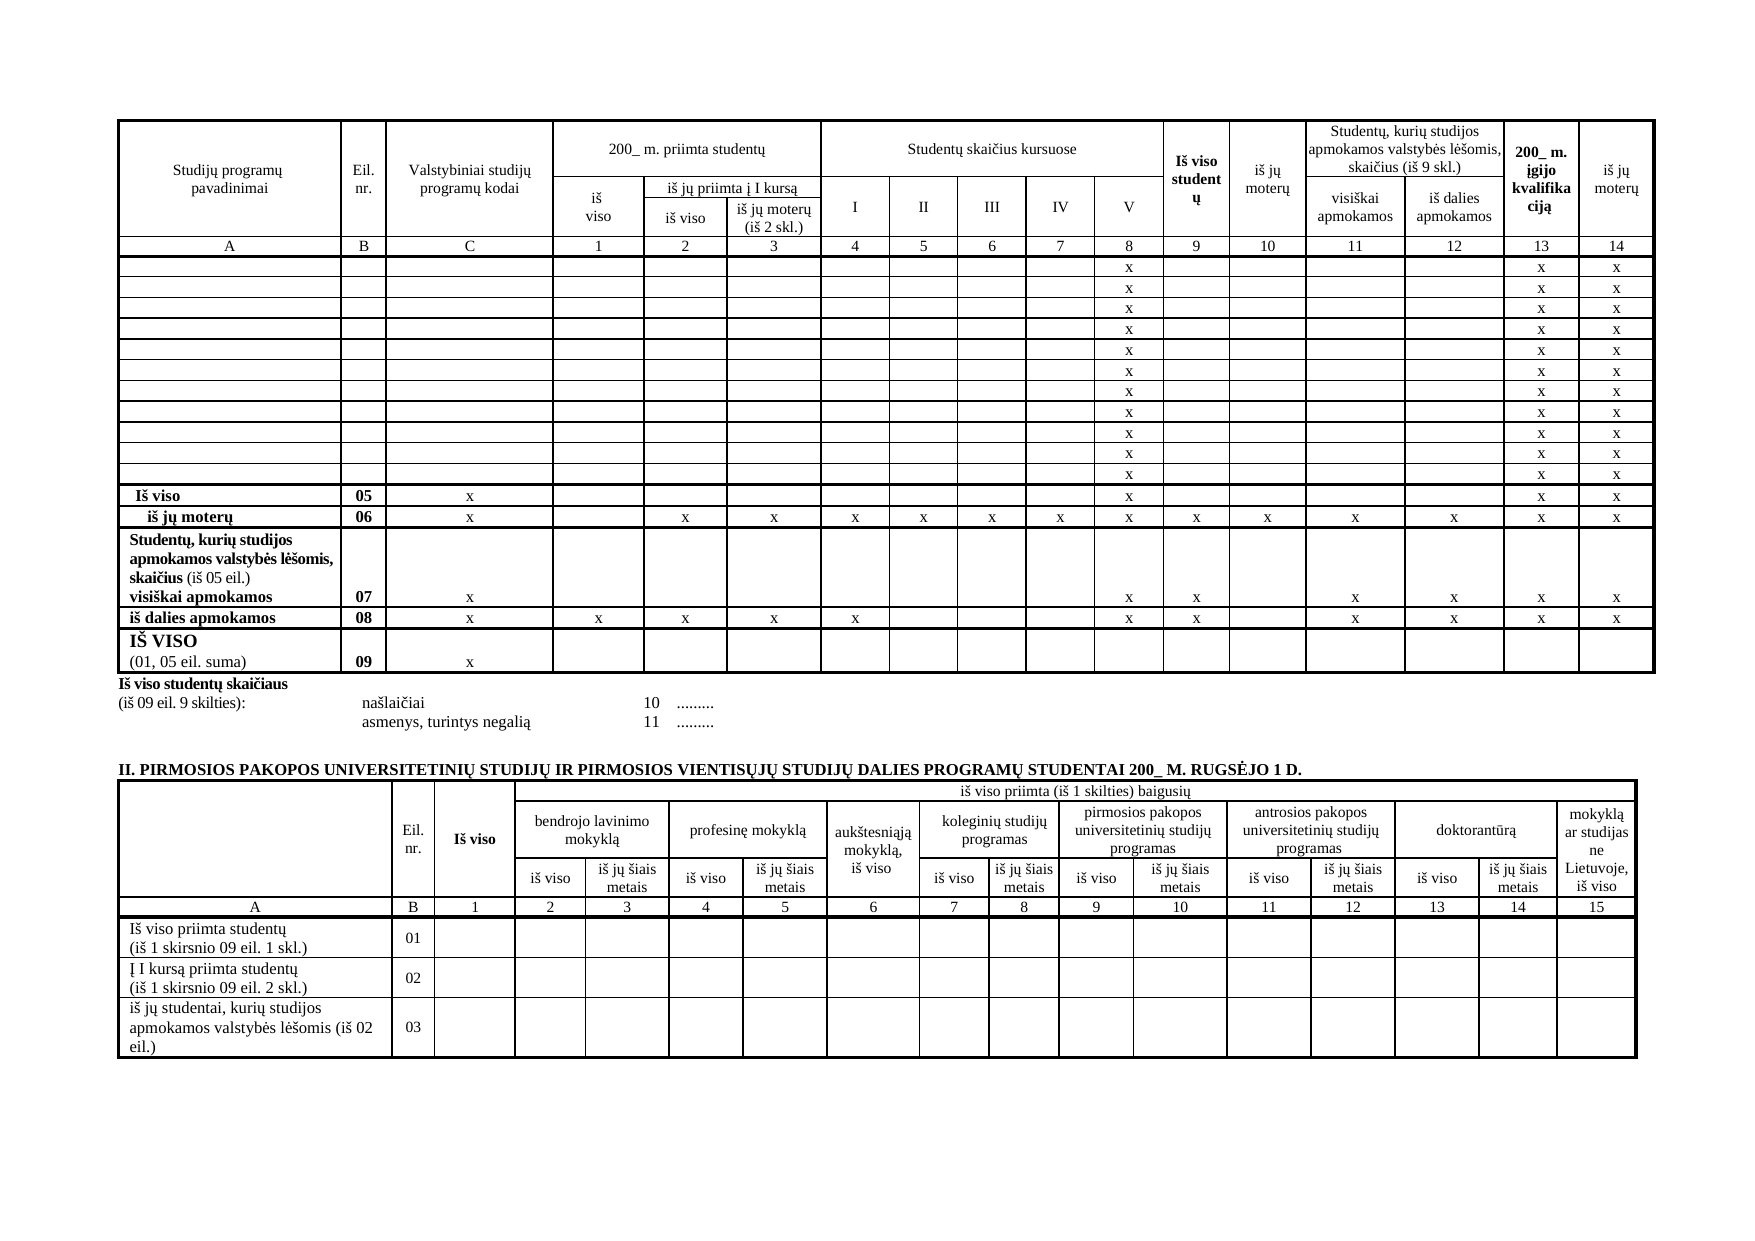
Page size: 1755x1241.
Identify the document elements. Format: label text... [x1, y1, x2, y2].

table_cell [1230, 277, 1305, 297]
table_cell [554, 402, 643, 421]
table_cell [120, 443, 340, 462]
table_cell [1406, 486, 1503, 505]
table_cell Iš viso priimta studentų (iš 1 skirsnio 09 eil. 1 skl.) [120, 919, 391, 957]
table_cell [670, 919, 742, 957]
table_cell 6 [828, 898, 919, 915]
table_cell [1164, 360, 1229, 379]
table_cell [120, 277, 340, 297]
table_cell [1396, 919, 1478, 957]
table_cell x [1505, 298, 1578, 317]
table_cell iš jų šiais metais [1312, 859, 1394, 896]
table_cell [387, 529, 552, 587]
table_cell [645, 258, 726, 276]
table_cell [1027, 277, 1094, 297]
table_cell [342, 381, 385, 400]
table_cell [554, 319, 643, 338]
table_cell [890, 360, 957, 379]
table_cell [387, 443, 552, 462]
table_cell x [1505, 423, 1578, 442]
table_cell x [1307, 507, 1404, 526]
table_cell 13 [1505, 237, 1578, 255]
table_cell [1230, 298, 1305, 317]
table_cell [1480, 919, 1556, 957]
table_cell x [387, 507, 552, 526]
table_cell visiškai apmokamos [120, 587, 340, 606]
table_cell [670, 998, 742, 1056]
table_cell [1134, 919, 1226, 957]
table_cell [890, 277, 957, 297]
table_cell [342, 360, 385, 379]
table_cell x [1095, 443, 1163, 462]
table_cell [890, 402, 957, 421]
table_cell x [958, 507, 1025, 526]
table_cell [1307, 360, 1404, 379]
table_cell [645, 486, 726, 505]
table_cell [586, 919, 668, 957]
table_cell [1027, 587, 1094, 606]
table_cell 02 [393, 958, 434, 997]
table_cell [342, 298, 385, 317]
table_cell [1230, 360, 1305, 379]
table_cell x [1406, 587, 1503, 606]
table_cell 08 [342, 608, 385, 627]
table_cell [1406, 277, 1503, 297]
table_cell 7 [920, 898, 988, 915]
table_cell [822, 258, 889, 276]
table_cell [1230, 381, 1305, 400]
table_cell [645, 423, 726, 442]
table_cell [554, 464, 643, 483]
table_header iš jų moterų [1230, 122, 1305, 236]
text (iš 09 eil. 9 skilties): našlaičiai 10 ......... [118, 693, 1636, 712]
table_cell [387, 298, 552, 317]
table_cell 9 [1060, 898, 1133, 915]
table_cell [1307, 630, 1404, 671]
table_header Valstybiniai studijų programų kodai [387, 122, 552, 236]
table_cell x [387, 630, 552, 671]
table_cell [890, 258, 957, 276]
table_header iš jų moterų [1580, 122, 1652, 236]
table_cell x [890, 507, 957, 526]
table_cell 2 [645, 237, 726, 255]
table_cell [822, 277, 889, 297]
table_cell x [1406, 608, 1503, 627]
table_cell [1027, 529, 1094, 587]
table_cell [1406, 464, 1503, 483]
table_cell x [1580, 464, 1652, 483]
table_cell [120, 258, 340, 276]
table_cell [1230, 258, 1305, 276]
table_cell [387, 360, 552, 379]
table_cell [958, 608, 1025, 627]
table_cell iš viso [1396, 859, 1478, 896]
table_cell [1580, 529, 1652, 587]
table_cell iš jų šiais metais [990, 859, 1058, 896]
table_cell [920, 998, 988, 1056]
table_cell 7 [1027, 237, 1094, 255]
table_cell x [1095, 507, 1163, 526]
table_cell [1230, 587, 1305, 606]
table_cell [554, 529, 643, 587]
table_cell [342, 443, 385, 462]
table_cell Studentų, kurių studijos apmokamos valstybės lėšomis, skaičius (iš 05 eil.) [120, 529, 340, 587]
table_cell [342, 258, 385, 276]
table_cell 6 [958, 237, 1025, 255]
table_cell [387, 423, 552, 442]
table_cell [728, 360, 820, 379]
table_cell 3 [586, 898, 668, 915]
table_cell III [958, 177, 1025, 236]
table_cell [1312, 919, 1394, 957]
table_cell [1480, 998, 1556, 1056]
table_cell [1164, 298, 1229, 317]
table_cell 10 [1230, 237, 1305, 255]
table_cell [958, 277, 1025, 297]
table_cell [1230, 630, 1305, 671]
table_cell [120, 464, 340, 483]
table_cell [342, 464, 385, 483]
table_cell [586, 998, 668, 1056]
table_cell [1164, 423, 1229, 442]
table_cell [728, 298, 820, 317]
table_header 200_ m. priimta studentų [554, 122, 820, 176]
table_cell [645, 381, 726, 400]
table_cell x [1406, 507, 1503, 526]
table_cell [1095, 529, 1163, 587]
table_header Iš viso [435, 782, 514, 896]
table_cell [1230, 608, 1305, 627]
table_cell [387, 402, 552, 421]
table_header Iš viso studentų [1164, 122, 1229, 236]
table_cell x [1580, 608, 1652, 627]
table_cell [1307, 319, 1404, 338]
table_cell [1307, 381, 1404, 400]
table_cell [435, 998, 514, 1056]
table_cell [1307, 423, 1404, 442]
table_cell [554, 360, 643, 379]
table_cell [120, 298, 340, 317]
table_cell x [1580, 340, 1652, 359]
table_cell [342, 277, 385, 297]
table_cell [822, 340, 889, 359]
table_cell x [822, 507, 889, 526]
table_cell iš viso [645, 198, 726, 236]
table_cell [1406, 381, 1503, 400]
table_cell [958, 340, 1025, 359]
table_header Studijų programų pavadinimai [120, 122, 340, 236]
table_cell iš viso [670, 859, 742, 896]
table_cell [1027, 319, 1094, 338]
table_cell [1406, 529, 1503, 587]
table_cell [1164, 258, 1229, 276]
table_cell [728, 443, 820, 462]
table_cell x [1505, 258, 1578, 276]
table_cell x [1580, 360, 1652, 379]
table_cell [958, 258, 1025, 276]
table_cell [1406, 443, 1503, 462]
table_cell [342, 319, 385, 338]
table_cell x [1164, 608, 1229, 627]
table_cell [1406, 340, 1503, 359]
table_cell x [1580, 587, 1652, 606]
table_cell [1406, 319, 1503, 338]
table_cell [990, 998, 1058, 1056]
table_cell [1230, 486, 1305, 505]
table_cell [728, 277, 820, 297]
table_cell [1580, 630, 1652, 671]
table_cell 8 [990, 898, 1058, 915]
table_cell 06 [342, 507, 385, 526]
table_cell x [1505, 319, 1578, 338]
table_cell [822, 319, 889, 338]
table_header Eil. nr. [342, 122, 385, 236]
table_cell [1027, 360, 1094, 379]
table_cell 12 [1312, 898, 1394, 915]
table_cell x [387, 486, 552, 505]
table_cell [1480, 958, 1556, 997]
table_cell x [1307, 608, 1404, 627]
table_cell iš dalies apmokamos [1406, 177, 1503, 236]
table_cell [822, 587, 889, 606]
table_cell 8 [1095, 237, 1163, 255]
table_cell [516, 998, 585, 1056]
table_cell [1230, 423, 1305, 442]
table_cell [1312, 958, 1394, 997]
table_cell x [387, 608, 552, 627]
table_cell A [120, 898, 391, 915]
table_cell x [1580, 402, 1652, 421]
table_cell x [1580, 258, 1652, 276]
table_cell [1164, 340, 1229, 359]
table_cell x [1095, 277, 1163, 297]
table_cell [1164, 630, 1229, 671]
table_cell [120, 360, 340, 379]
table_cell [890, 464, 957, 483]
table_cell Iš viso [120, 486, 340, 505]
table_cell [822, 529, 889, 587]
table_cell [645, 277, 726, 297]
table_cell [120, 402, 340, 421]
table_cell 14 [1480, 898, 1556, 915]
table_cell A [120, 237, 340, 255]
table_cell [645, 443, 726, 462]
table_cell [120, 340, 340, 359]
table_cell [822, 381, 889, 400]
table_cell [890, 486, 957, 505]
table_cell [728, 587, 820, 606]
table_cell [890, 608, 957, 627]
table_cell 5 [890, 237, 957, 255]
table_cell [1164, 402, 1229, 421]
table_cell [1027, 298, 1094, 317]
table_cell [1027, 608, 1094, 627]
table_cell Iš viso (01, 05 eil. suma) [120, 630, 340, 671]
table_header iš viso priimta (iš 1 skilties) baigusių [516, 782, 1634, 800]
table_cell [1558, 919, 1634, 957]
table_cell x [1505, 360, 1578, 379]
table_cell [387, 277, 552, 297]
table_cell [744, 919, 826, 957]
table_cell [1164, 277, 1229, 297]
table_cell x [1505, 486, 1578, 505]
table_cell iš jų moterų (iš 2 skl.) [728, 198, 820, 236]
table_cell [744, 958, 826, 997]
table_cell x [1505, 277, 1578, 297]
table_cell [342, 529, 385, 587]
table_cell [1164, 319, 1229, 338]
table_cell [1027, 486, 1094, 505]
table_cell [1027, 630, 1094, 671]
table_cell [1060, 998, 1133, 1056]
table_cell x [1095, 423, 1163, 442]
table_cell [435, 958, 514, 997]
table_cell [890, 381, 957, 400]
table_cell 05 [342, 486, 385, 505]
table_cell [645, 360, 726, 379]
table_cell [387, 319, 552, 338]
table_cell koleginių studijų programas [920, 802, 1058, 857]
table_cell x [1505, 587, 1578, 606]
table_cell [728, 630, 820, 671]
table_header [120, 782, 391, 896]
table_cell [890, 587, 957, 606]
table_cell x [1095, 360, 1163, 379]
table_cell x [1095, 340, 1163, 359]
table_cell [822, 443, 889, 462]
table_cell [728, 381, 820, 400]
table_cell [1307, 402, 1404, 421]
table_cell x [1307, 587, 1404, 606]
table_cell 4 [670, 898, 742, 915]
table_cell [554, 298, 643, 317]
table_cell [958, 298, 1025, 317]
table_cell [1406, 630, 1503, 671]
table_cell [822, 486, 889, 505]
table_cell [120, 381, 340, 400]
table_cell x [1580, 381, 1652, 400]
table_cell [1307, 298, 1404, 317]
table_cell [1228, 958, 1310, 997]
table_cell [1307, 258, 1404, 276]
table_cell [554, 258, 643, 276]
table_cell [387, 340, 552, 359]
table_cell 5 [744, 898, 826, 915]
table_cell [645, 529, 726, 587]
table_cell [1307, 486, 1404, 505]
table_cell 1 [435, 898, 514, 915]
table_cell x [554, 608, 643, 627]
table_cell [828, 998, 919, 1056]
table_cell [1505, 630, 1578, 671]
table_cell [554, 340, 643, 359]
table_cell iš jų šiais metais [1134, 859, 1226, 896]
table_cell [828, 919, 919, 957]
table_cell [728, 402, 820, 421]
table_cell [728, 423, 820, 442]
table_cell [958, 464, 1025, 483]
table_cell [1406, 402, 1503, 421]
table_cell [554, 277, 643, 297]
table_cell visiškai apmokamos [1307, 177, 1404, 236]
table_cell x [1505, 381, 1578, 400]
table_cell [1027, 423, 1094, 442]
table_cell x [1095, 298, 1163, 317]
table_cell [890, 529, 957, 587]
table_cell [1134, 998, 1226, 1056]
table_cell [516, 958, 585, 997]
table_cell [1164, 529, 1229, 587]
table_cell [645, 587, 726, 606]
table_cell IV [1027, 177, 1094, 236]
table_cell [990, 958, 1058, 997]
table_cell [516, 919, 585, 957]
table_cell [1228, 919, 1310, 957]
table_cell x [1580, 486, 1652, 505]
table_cell x [645, 507, 726, 526]
table_cell iš jų moterų [120, 507, 340, 526]
table_header Eil. nr. [393, 782, 434, 896]
table_cell x [1095, 608, 1163, 627]
table_cell [645, 319, 726, 338]
table_cell x [1580, 277, 1652, 297]
table_cell 13 [1396, 898, 1478, 915]
table_cell [1307, 277, 1404, 297]
table_cell B [393, 898, 434, 915]
table_cell [1307, 340, 1404, 359]
table_cell [1164, 464, 1229, 483]
table_cell [1505, 529, 1578, 587]
table_cell 10 [1134, 898, 1226, 915]
table_cell x [1580, 298, 1652, 317]
table_cell profesinę mokyklą [670, 802, 826, 857]
table_cell [1307, 529, 1404, 587]
table_cell [1406, 258, 1503, 276]
table_cell 2 [516, 898, 585, 915]
table_cell x [1230, 507, 1305, 526]
table_cell iš jų šiais metais [744, 859, 826, 896]
table_cell [670, 958, 742, 997]
table_cell [890, 423, 957, 442]
table_cell x [1505, 443, 1578, 462]
table_cell [890, 298, 957, 317]
table_cell [1230, 402, 1305, 421]
table_cell 03 [393, 998, 434, 1056]
table_cell [342, 340, 385, 359]
table_cell [822, 402, 889, 421]
table_cell [920, 958, 988, 997]
table_cell x [1505, 340, 1578, 359]
table_cell [1406, 298, 1503, 317]
table_cell 4 [822, 237, 889, 255]
table_cell [1230, 529, 1305, 587]
table_cell iš jų šiais metais [586, 859, 668, 896]
table_cell [1396, 998, 1478, 1056]
table_cell x [1095, 587, 1163, 606]
table_cell [554, 423, 643, 442]
table_cell x [1505, 402, 1578, 421]
table_cell [554, 587, 643, 606]
table_cell x [822, 608, 889, 627]
table_cell pirmosios pakopos universitetinių studijų programas [1060, 802, 1226, 857]
table_cell x [387, 587, 552, 606]
table_cell [958, 486, 1025, 505]
table_header Studentų skaičius kursuose [822, 122, 1163, 176]
table_cell [958, 423, 1025, 442]
table_cell [958, 529, 1025, 587]
table_cell bendrojo lavinimo mokyklą [516, 802, 668, 857]
table_cell x [1505, 507, 1578, 526]
table_cell B [342, 237, 385, 255]
table_cell [890, 319, 957, 338]
table_cell iš dalies apmokamos [120, 608, 340, 627]
table_cell x [1095, 258, 1163, 276]
text asmenys, turintys negalią 11 ......... [362, 712, 1642, 731]
table_cell x [1505, 464, 1578, 483]
table_cell [958, 402, 1025, 421]
table_cell [1027, 402, 1094, 421]
table_cell [958, 587, 1025, 606]
table_cell [387, 464, 552, 483]
table_cell x [645, 608, 726, 627]
table_cell x [728, 507, 820, 526]
table_cell [1027, 258, 1094, 276]
table_header 200_ m. įgijo kvalifikaciją [1505, 122, 1578, 236]
table_cell [1060, 919, 1133, 957]
table_cell x [1505, 608, 1578, 627]
table_cell [958, 630, 1025, 671]
table_cell [822, 630, 889, 671]
table_cell [645, 402, 726, 421]
table_cell x [1164, 507, 1229, 526]
table_cell I [822, 177, 889, 236]
table_cell [554, 381, 643, 400]
table_cell antrosios pakopos universitetinių studijų programas [1228, 802, 1394, 857]
table_cell C [387, 237, 552, 255]
table_cell [342, 402, 385, 421]
table_cell 11 [1307, 237, 1404, 255]
table_cell [958, 381, 1025, 400]
table_cell [1230, 443, 1305, 462]
table_cell [822, 360, 889, 379]
table_cell x [1164, 587, 1229, 606]
table_cell x [1580, 443, 1652, 462]
table_cell [554, 443, 643, 462]
table_cell iš jų studentai, kurių studijos apmokamos valstybės lėšomis (iš 02 eil.) [120, 998, 391, 1056]
table_cell [1230, 319, 1305, 338]
table_cell [920, 919, 988, 957]
table_cell [1027, 443, 1094, 462]
table_cell [1558, 958, 1634, 997]
table_cell [1060, 958, 1133, 997]
table_cell [1307, 464, 1404, 483]
table_cell [1228, 998, 1310, 1056]
table_cell iš viso [554, 177, 643, 236]
table_cell [890, 630, 957, 671]
table_cell [822, 423, 889, 442]
table_header Studentų, kurių studijos apmokamos valstybės lėšomis, skaičius (iš 9 skl.) [1307, 122, 1503, 176]
table_cell [1164, 381, 1229, 400]
table_cell [744, 998, 826, 1056]
table_cell 12 [1406, 237, 1503, 255]
table_cell 01 [393, 919, 434, 957]
table_cell II [890, 177, 957, 236]
table_cell iš viso [920, 859, 988, 896]
table_cell aukštesniąją mokyklą, iš viso [828, 802, 919, 896]
table_cell x [1095, 464, 1163, 483]
text II. PIRMOSIOS PAKOPOS UNIVERSITETINIŲ STUDIJŲ IR PIRMOSIOS VIENTISŲJŲ STUDIJŲ DALIES PROGRAMŲ STUDENTAI 200_ M. RUGSĖJO 1 D. [118, 760, 1642, 779]
table_cell [728, 340, 820, 359]
table_cell [1027, 381, 1094, 400]
table_cell [890, 443, 957, 462]
table_cell doktorantūrą [1396, 802, 1556, 857]
table_cell [728, 529, 820, 587]
table_cell [1406, 423, 1503, 442]
table_cell [1164, 443, 1229, 462]
table_cell [1307, 443, 1404, 462]
table_cell [554, 486, 643, 505]
table_cell [890, 340, 957, 359]
table_cell x [1095, 319, 1163, 338]
table_cell 07 [342, 587, 385, 606]
table_cell 1 [554, 237, 643, 255]
text Iš viso studentų skaičiaus [118, 674, 1636, 693]
table_cell [1134, 958, 1226, 997]
table_cell [645, 630, 726, 671]
table_cell x [1095, 402, 1163, 421]
table_cell [645, 298, 726, 317]
table_cell [586, 958, 668, 997]
table_cell Į I kursą priimta studentų (iš 1 skirsnio 09 eil. 2 skl.) [120, 958, 391, 997]
table_cell 3 [728, 237, 820, 255]
table_cell [1558, 998, 1634, 1056]
table_cell x [1580, 319, 1652, 338]
table_cell [1312, 998, 1394, 1056]
table_cell [554, 630, 643, 671]
table_cell [728, 464, 820, 483]
table_cell iš viso [1060, 859, 1133, 896]
table_cell x [1095, 486, 1163, 505]
table_cell [958, 443, 1025, 462]
table_cell iš jų priimta į I kursą [645, 177, 820, 197]
table_cell [120, 319, 340, 338]
table_cell [1230, 464, 1305, 483]
table_cell x [728, 608, 820, 627]
table_cell [1027, 464, 1094, 483]
table_cell mokyklą ar studijas ne Lietuvoje, iš viso [1558, 802, 1634, 896]
table_cell [387, 381, 552, 400]
table_cell [990, 919, 1058, 957]
table_cell [828, 958, 919, 997]
table_cell x [1580, 507, 1652, 526]
table_cell [435, 919, 514, 957]
table_cell [645, 340, 726, 359]
table_cell 14 [1580, 237, 1652, 255]
table_cell [645, 464, 726, 483]
table_cell [958, 319, 1025, 338]
table_cell [1164, 486, 1229, 505]
table_cell [342, 423, 385, 442]
table_cell x [1580, 423, 1652, 442]
table_cell 09 [342, 630, 385, 671]
table_cell 11 [1228, 898, 1310, 915]
table_cell x [1095, 381, 1163, 400]
table_cell [958, 360, 1025, 379]
table_cell [728, 319, 820, 338]
table_cell [120, 423, 340, 442]
table_cell [822, 298, 889, 317]
table_cell [728, 486, 820, 505]
table_cell V [1095, 177, 1163, 236]
table_cell [728, 258, 820, 276]
table_cell [387, 258, 552, 276]
table_cell [1396, 958, 1478, 997]
table_cell [1230, 340, 1305, 359]
table_cell 9 [1164, 237, 1229, 255]
table_cell x [1027, 507, 1094, 526]
table_cell [1406, 360, 1503, 379]
table_cell [822, 464, 889, 483]
table_cell 15 [1558, 898, 1634, 915]
table_cell [1027, 340, 1094, 359]
table_cell iš viso [1228, 859, 1310, 896]
table_cell [554, 507, 643, 526]
table_cell iš jų šiais metais [1480, 859, 1556, 896]
table_cell [1095, 630, 1163, 671]
table_cell iš viso [516, 859, 585, 896]
